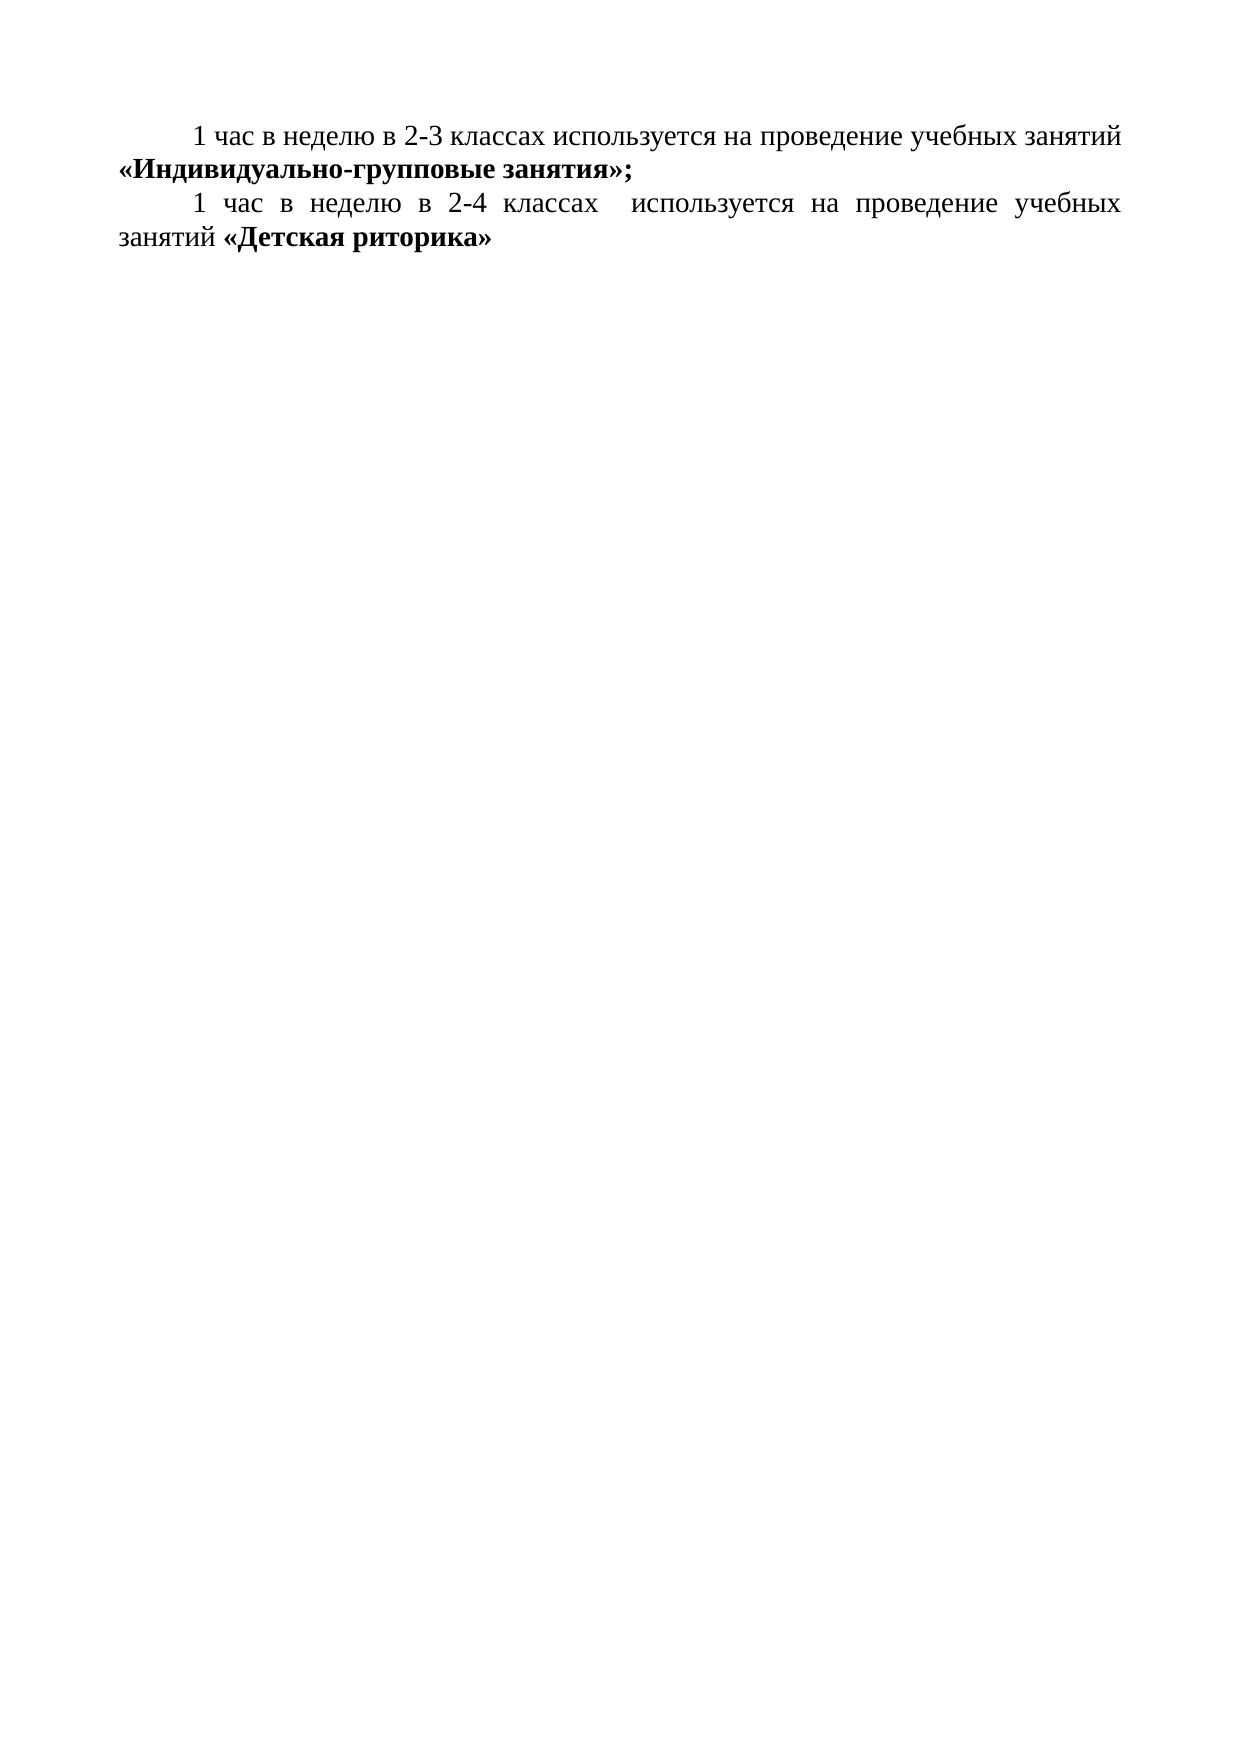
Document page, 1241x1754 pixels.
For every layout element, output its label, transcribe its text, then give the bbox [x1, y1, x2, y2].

text 1 час в неделю в 2-3 классах используется на проведение учебных занятий «Индивидуально-групповые занятия»; [118, 118, 1122, 185]
text 1 час в неделю в 2-4 классах используется на проведение учебных занятий «Детская риторика» [118, 185, 1122, 252]
